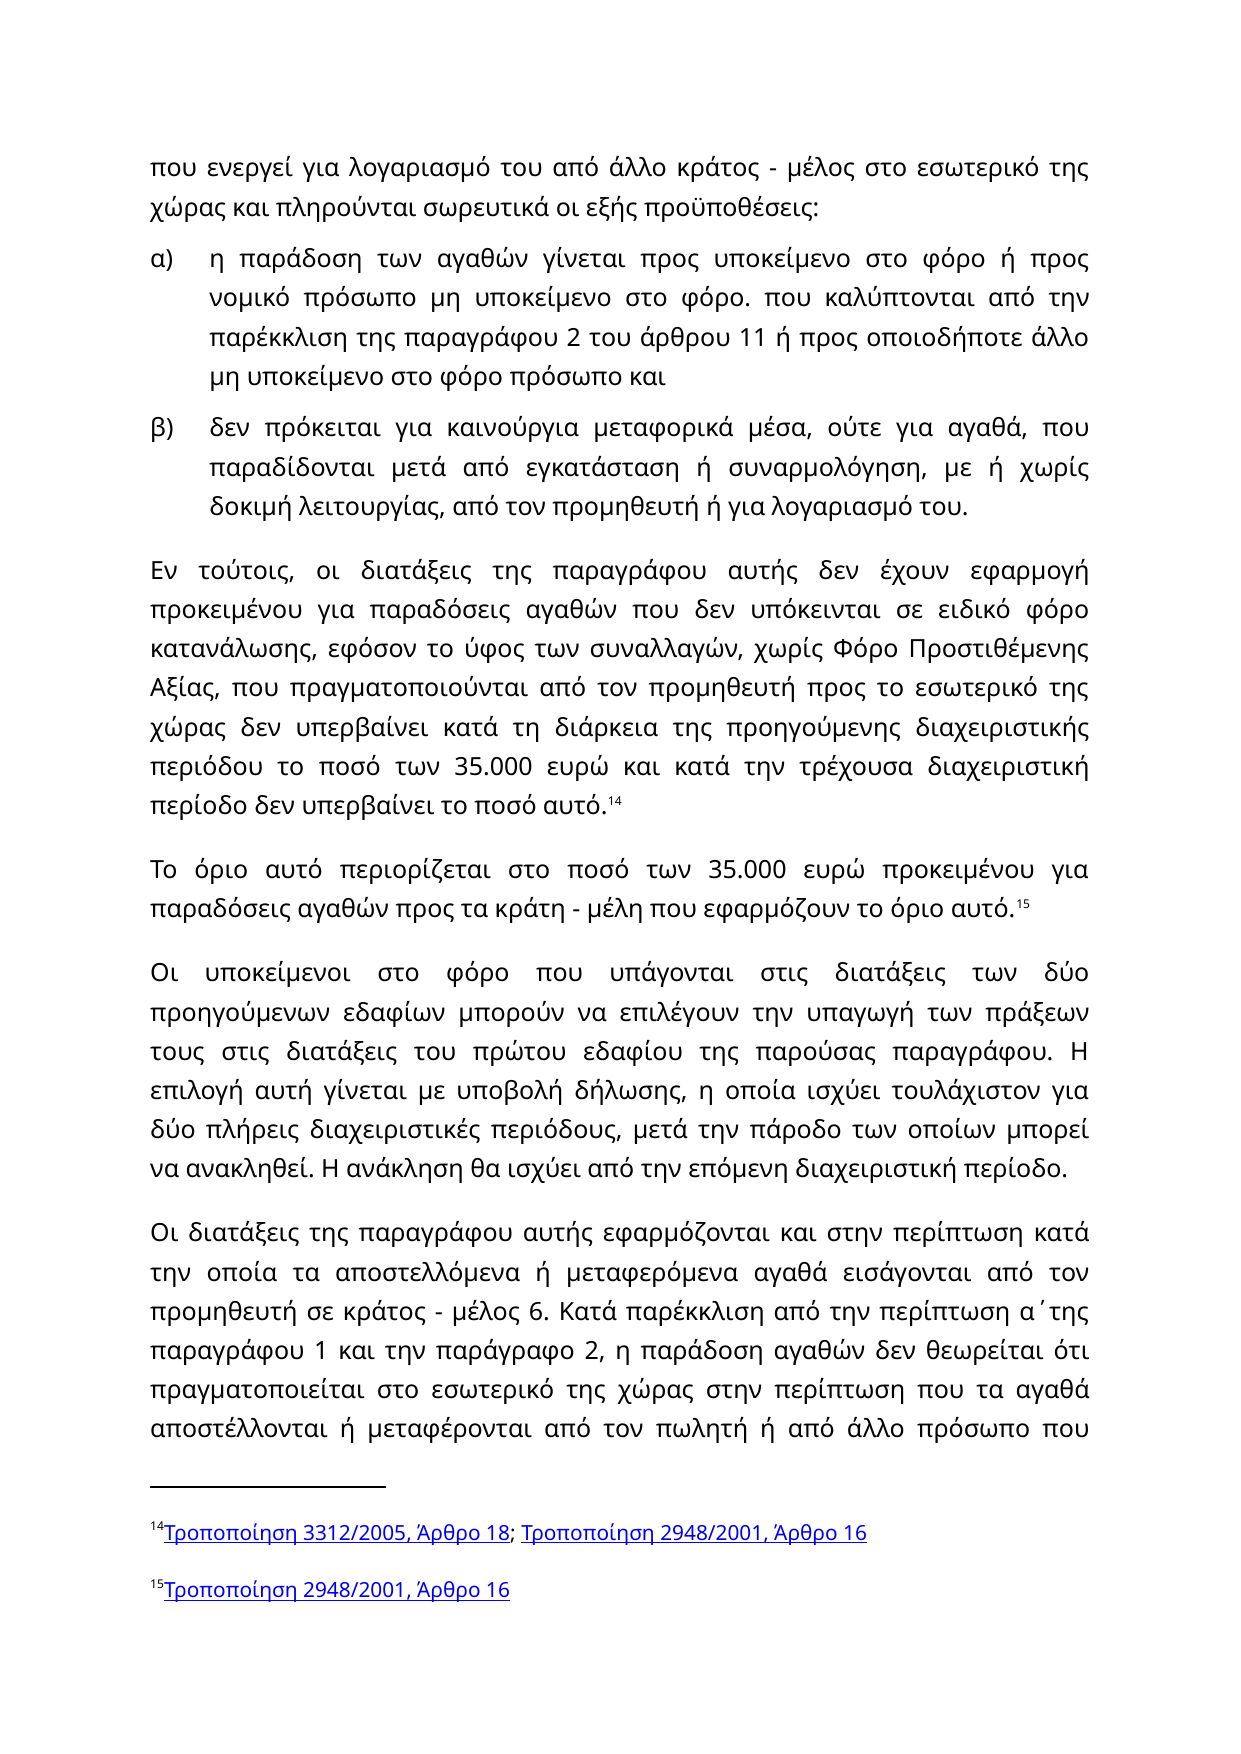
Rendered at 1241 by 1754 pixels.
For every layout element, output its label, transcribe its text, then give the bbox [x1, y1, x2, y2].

text Οι διατάξεις της παραγράφου αυτής εφαρμόζονται και στην περίπτωση κατά την οποία τα αποστελλόμενα ή μεταφερόμενα αγαθά εισάγονται από τον προμηθευτή σε κράτος - μέλος 6. Κατά παρέκκλιση από την περίπτωση α΄της παραγράφου 1 και την παράγραφο 2, η παράδοση αγαθών δεν θεωρείται ότι πραγματοποιείται στο εσωτερικό της χώρας στην περίπτωση που τα αγαθά αποστέλλονται ή μεταφέρονται από τον πωλητή ή από άλλο πρόσωπο που [150, 1215, 1090, 1445]
text που ενεργεί για λογαριασμό του από άλλο κράτος - μέλος στο εσωτερικό της χώρας και πληρούνται σωρευτικά οι εξής προϋποθέσεις: [150, 150, 1090, 223]
list α) η παράδοση των αγαθών γίνεται προς υποκείμενο στο φόρο ή προς νομικό πρόσωπο μη υποκείμενο στο φόρο. που καλύπτονται από την παρέκκλιση της παραγράφου 2 του άρθρου 11 ή προς οποιοδήποτε άλλο μη υποκείμενο στο φόρο πρόσωπο και [150, 241, 1090, 392]
text Τροποποίηση 2948/2001, Άρθρο 16 [150, 1576, 1090, 1604]
text Οι υποκείμενοι στο φόρο που υπάγονται στις διατάξεις των δύο προηγούμενων εδαφίων μπορούν να επιλέγουν την υπαγωγή των πράξεων τους στις διατάξεις του πρώτου εδαφίου της παρούσας παραγράφου. Η επιλογή αυτή γίνεται με υποβολή δήλωσης, η οποία ισχύει τουλάχιστον για δύο πλήρεις διαχειριστικές περιόδους, μετά την πάροδο των οποίων μπορεί να ανακληθεί. Η ανάκληση θα ισχύει από την επόμενη διαχειριστική περίοδο. [150, 955, 1090, 1185]
list β) δεν πρόκειται για καινούργια μεταφορικά μέσα, ούτε για αγαθά, που παραδίδονται μετά από εγκατάσταση ή συναρμολόγηση, με ή χωρίς δοκιμή λειτουργίας, από τον προμηθευτή ή για λογαριασμό του. [150, 410, 1090, 522]
text Το όριο αυτό περιορίζεται στο ποσό των 35.000 ευρώ προκειμένου για παραδόσεις αγαθών προς τα κράτη - μέλη που εφαρμόζουν το όριο αυτό. [150, 852, 1090, 925]
text Εν τούτοις, οι διατάξεις της παραγράφου αυτής δεν έχουν εφαρμογή προκειμένου για παραδόσεις αγαθών που δεν υπόκεινται σε ειδικό φόρο κατανάλωσης, εφόσον το ύφος των συναλλαγών, χωρίς Φόρο Προστιθέμενης Αξίας, που πραγματοποιούνται από τον προμηθευτή προς το εσωτερικό της χώρας δεν υπερβαίνει κατά τη διάρκεια της προηγούμενης διαχειριστικής περιόδου το ποσό των 35.000 ευρώ και κατά την τρέχουσα διαχειριστική περίοδο δεν υπερβαίνει το ποσό αυτό. [150, 552, 1090, 822]
text Τροποποίηση 3312/2005, Άρθρο 18; Τροποποίηση 2948/2001, Άρθρο 16 [150, 1518, 1090, 1546]
